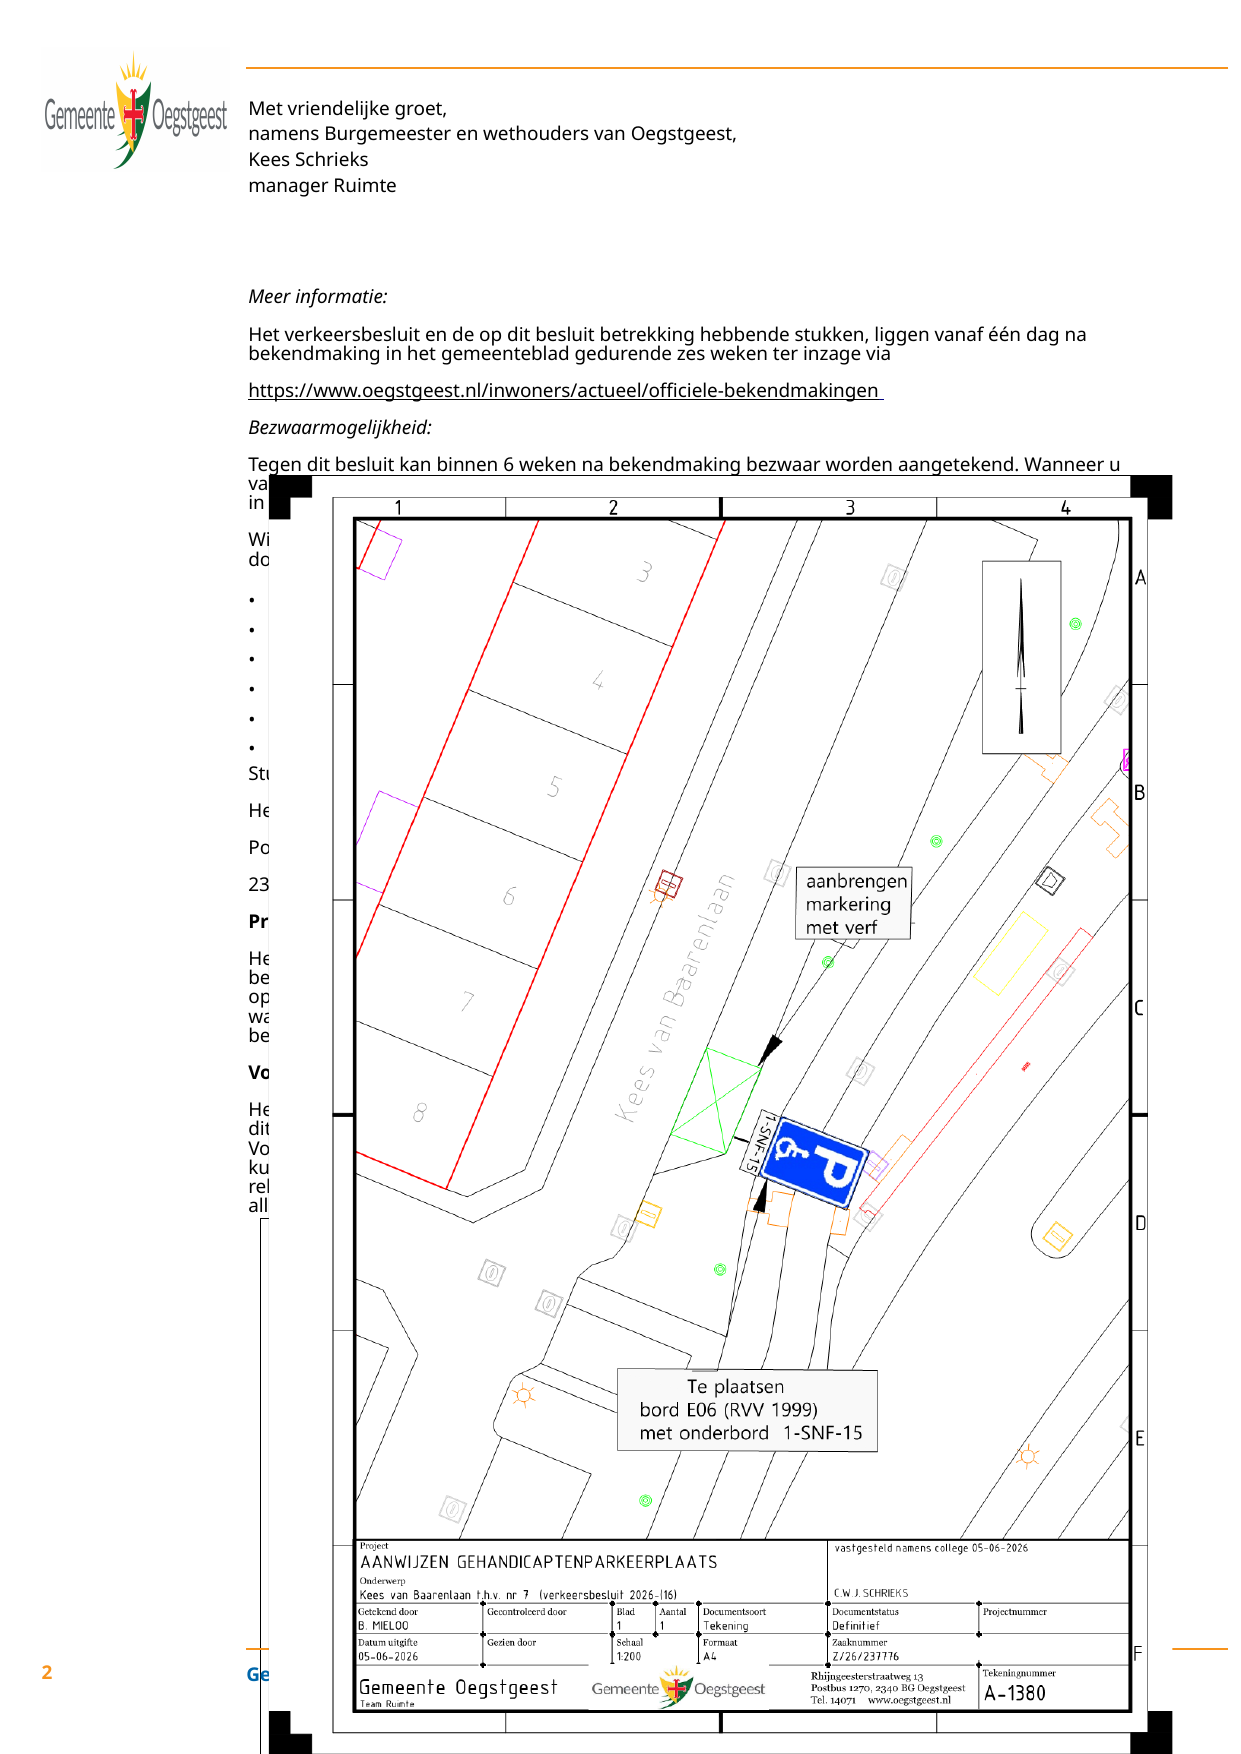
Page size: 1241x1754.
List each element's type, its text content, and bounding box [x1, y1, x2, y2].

text Tegen dit besluit kan binnen 6 weken na bekendmaking bezwaar worden aangetekend. Wanneer u van plan bent een bezwaarschrift in te dienen, geven wij u in overweging om eerst nadere informatie in te winnen over het genomen besluit bij de bovengenoemde contactpersoon. [248, 456, 1152, 513]
text Meer informatie: [248, 288, 1152, 308]
text Kees Schrieks [248, 146, 1152, 172]
text Bezwaarmogelijkheid: [248, 419, 1152, 438]
list uw handtekening. [248, 735, 268, 761]
picture [41, 47, 231, 172]
text Met vriendelijke groet, [248, 95, 1152, 121]
text Pro forma bezwaar [248, 913, 268, 932]
text manager Ruimte [248, 172, 1152, 198]
text Postbus 1270 [248, 839, 268, 858]
picture [268, 475, 1173, 1754]
text namens Burgemeester en wethouders van Oegstgeest, [248, 121, 1152, 146]
text https://www.oegstgeest.nl/inwoners/actueel/officiele-bekendmakingen [248, 382, 1152, 401]
text Het verkeersbesluit en de op dit besluit betrekking hebbende stukken, liggen vanaf één dag na bekendmaking in het gemeenteblad gedurende zes weken ter inzage via [248, 326, 1152, 364]
text 2340 BG Oegstgeest [248, 876, 268, 895]
